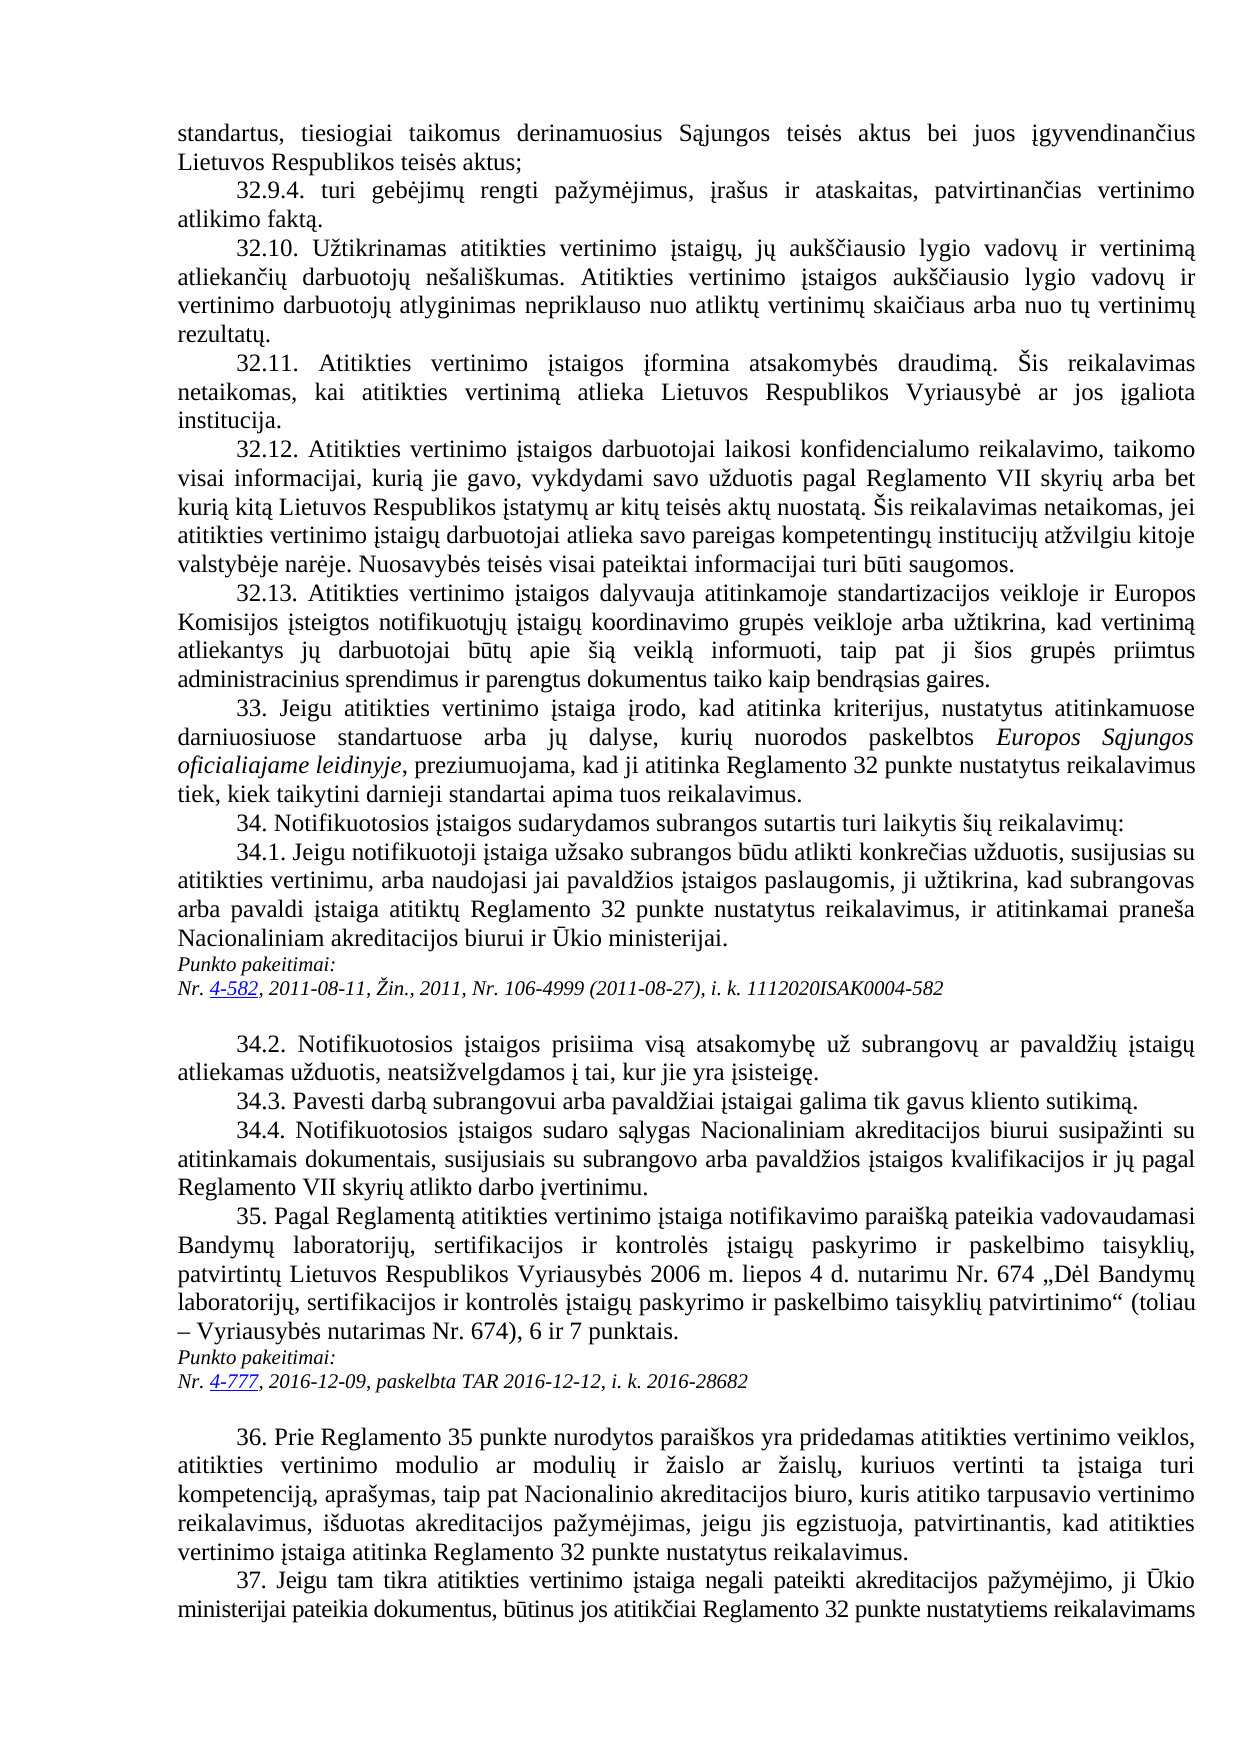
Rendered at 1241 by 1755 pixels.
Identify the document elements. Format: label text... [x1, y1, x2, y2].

text 32.11. Atitikties vertinimo įstaigos įformina atsakomybės draudimą. Šis reikalavimas netaikomas, kai atitikties vertinimą atlieka Lietuvos Respublikos Vyriausybė ar jos įgaliota institucija. [177, 348, 1196, 434]
text 37. Jeigu tam tikra atitikties vertinimo įstaiga negali pateikti akreditacijos pažymėjimo, ji Ūkio ministerijai pateikia dokumentus, būtinus jos atitikčiai Reglamento 32 punkte nustatytiems reikalavimams [177, 1566, 1196, 1623]
text standartus, tiesiogiai taikomus derinamuosius Sąjungos teisės aktus bei juos įgyvendinančius Lietuvos Respublikos teisės aktus; [177, 118, 1196, 176]
text Punkto pakeitimai: [177, 1345, 1196, 1369]
text 36. Prie Reglamento 35 punkte nurodytos paraiškos yra pridedamas atitikties vertinimo veiklos, atitikties vertinimo modulio ar modulių ir žaislo ar žaislų, kuriuos vertinti ta įstaiga turi kompetenciją, aprašymas, taip pat Nacionalinio akreditacijos biuro, kuris atitiko tarpusavio vertinimo reikalavimus, išduotas akreditacijos pažymėjimas, jeigu jis egzistuoja, patvirtinantis, kad atitikties vertinimo įstaiga atitinka Reglamento 32 punkte nustatytus reikalavimus. [177, 1422, 1196, 1566]
text 32.13. Atitikties vertinimo įstaigos dalyvauja atitinkamoje standartizacijos veikloje ir Europos Komisijos įsteigtos notifikuotųjų įstaigų koordinavimo grupės veikloje arba užtikrina, kad vertinimą atliekantys jų darbuotojai būtų apie šią veiklą informuoti, taip pat ji šios grupės priimtus administracinius sprendimus ir parengtus dokumentus taiko kaip bendrąsias gaires. [177, 578, 1196, 693]
text 33. Jeigu atitikties vertinimo įstaiga įrodo, kad atitinka kriterijus, nustatytus atitinkamuose darniuosiuose standartuose arba jų dalyse, kurių nuorodos paskelbtos Europos Sąjungos oficialiajame leidinyje, preziumuojama, kad ji atitinka Reglamento 32 punkte nustatytus reikalavimus tiek, kiek taikytini darnieji standartai apima tuos reikalavimus. [177, 693, 1196, 808]
text 32.9.4. turi gebėjimų rengti pažymėjimus, įrašus ir ataskaitas, patvirtinančias vertinimo atlikimo faktą. [177, 176, 1196, 233]
text Punkto pakeitimai: [177, 952, 1196, 976]
text 34.1. Jeigu notifikuotoji įstaiga užsako subrangos būdu atlikti konkrečias užduotis, susijusias su atitikties vertinimu, arba naudojasi jai pavaldžios įstaigos paslaugomis, ji užtikrina, kad subrangovas arba pavaldi įstaiga atitiktų Reglamento 32 punkte nustatytus reikalavimus, ir atitinkamai praneša Nacionaliniam akreditacijos biurui ir Ūkio ministerijai. [177, 837, 1196, 952]
text 34.3. Pavesti darbą subrangovui arba pavaldžiai įstaigai galima tik gavus kliento sutikimą. [177, 1086, 1196, 1115]
text 34. Notifikuotosios įstaigos sudarydamos subrangos sutartis turi laikytis šių reikalavimų: [177, 808, 1196, 837]
text 35. Pagal Reglamentą atitikties vertinimo įstaiga notifikavimo paraišką pateikia vadovaudamasi Bandymų laboratorijų, sertifikacijos ir kontrolės įstaigų paskyrimo ir paskelbimo taisyklių, patvirtintų Lietuvos Respublikos Vyriausybės 2006 m. liepos 4 d. nutarimu Nr. 674 „Dėl Bandymų laboratorijų, sertifikacijos ir kontrolės įstaigų paskyrimo ir paskelbimo taisyklių patvirtinimo“ (toliau – Vyriausybės nutarimas Nr. 674), 6 ir 7 punktais. [177, 1201, 1196, 1345]
text 34.4. Notifikuotosios įstaigos sudaro sąlygas Nacionaliniam akreditacijos biurui susipažinti su atitinkamais dokumentais, susijusiais su subrangovo arba pavaldžios įstaigos kvalifikacijos ir jų pagal Reglamento VII skyrių atlikto darbo įvertinimu. [177, 1115, 1196, 1201]
text 32.10. Užtikrinamas atitikties vertinimo įstaigų, jų aukščiausio lygio vadovų ir vertinimą atliekančių darbuotojų nešališkumas. Atitikties vertinimo įstaigos aukščiausio lygio vadovų ir vertinimo darbuotojų atlyginimas nepriklauso nuo atliktų vertinimų skaičiaus arba nuo tų vertinimų rezultatų. [177, 233, 1196, 348]
text 32.12. Atitikties vertinimo įstaigos darbuotojai laikosi konfidencialumo reikalavimo, taikomo visai informacijai, kurią jie gavo, vykdydami savo užduotis pagal Reglamento VII skyrių arba bet kurią kitą Lietuvos Respublikos įstatymų ar kitų teisės aktų nuostatą. Šis reikalavimas netaikomas, jei atitikties vertinimo įstaigų darbuotojai atlieka savo pareigas kompetentingų institucijų atžvilgiu kitoje valstybėje narėje. Nuosavybės teisės visai pateiktai informacijai turi būti saugomos. [177, 434, 1196, 578]
text Nr. 4-777, 2016-12-09, paskelbta TAR 2016-12-12, i. k. 2016-28682 [177, 1369, 1196, 1393]
text Nr. 4-582, 2011-08-11, Žin., 2011, Nr. 106-4999 (2011-08-27), i. k. 1112020ISAK0004-582 [177, 976, 1196, 1000]
text 34.2. Notifikuotosios įstaigos prisiima visą atsakomybę už subrangovų ar pavaldžių įstaigų atliekamas užduotis, neatsižvelgdamos į tai, kur jie yra įsisteigę. [177, 1029, 1196, 1086]
